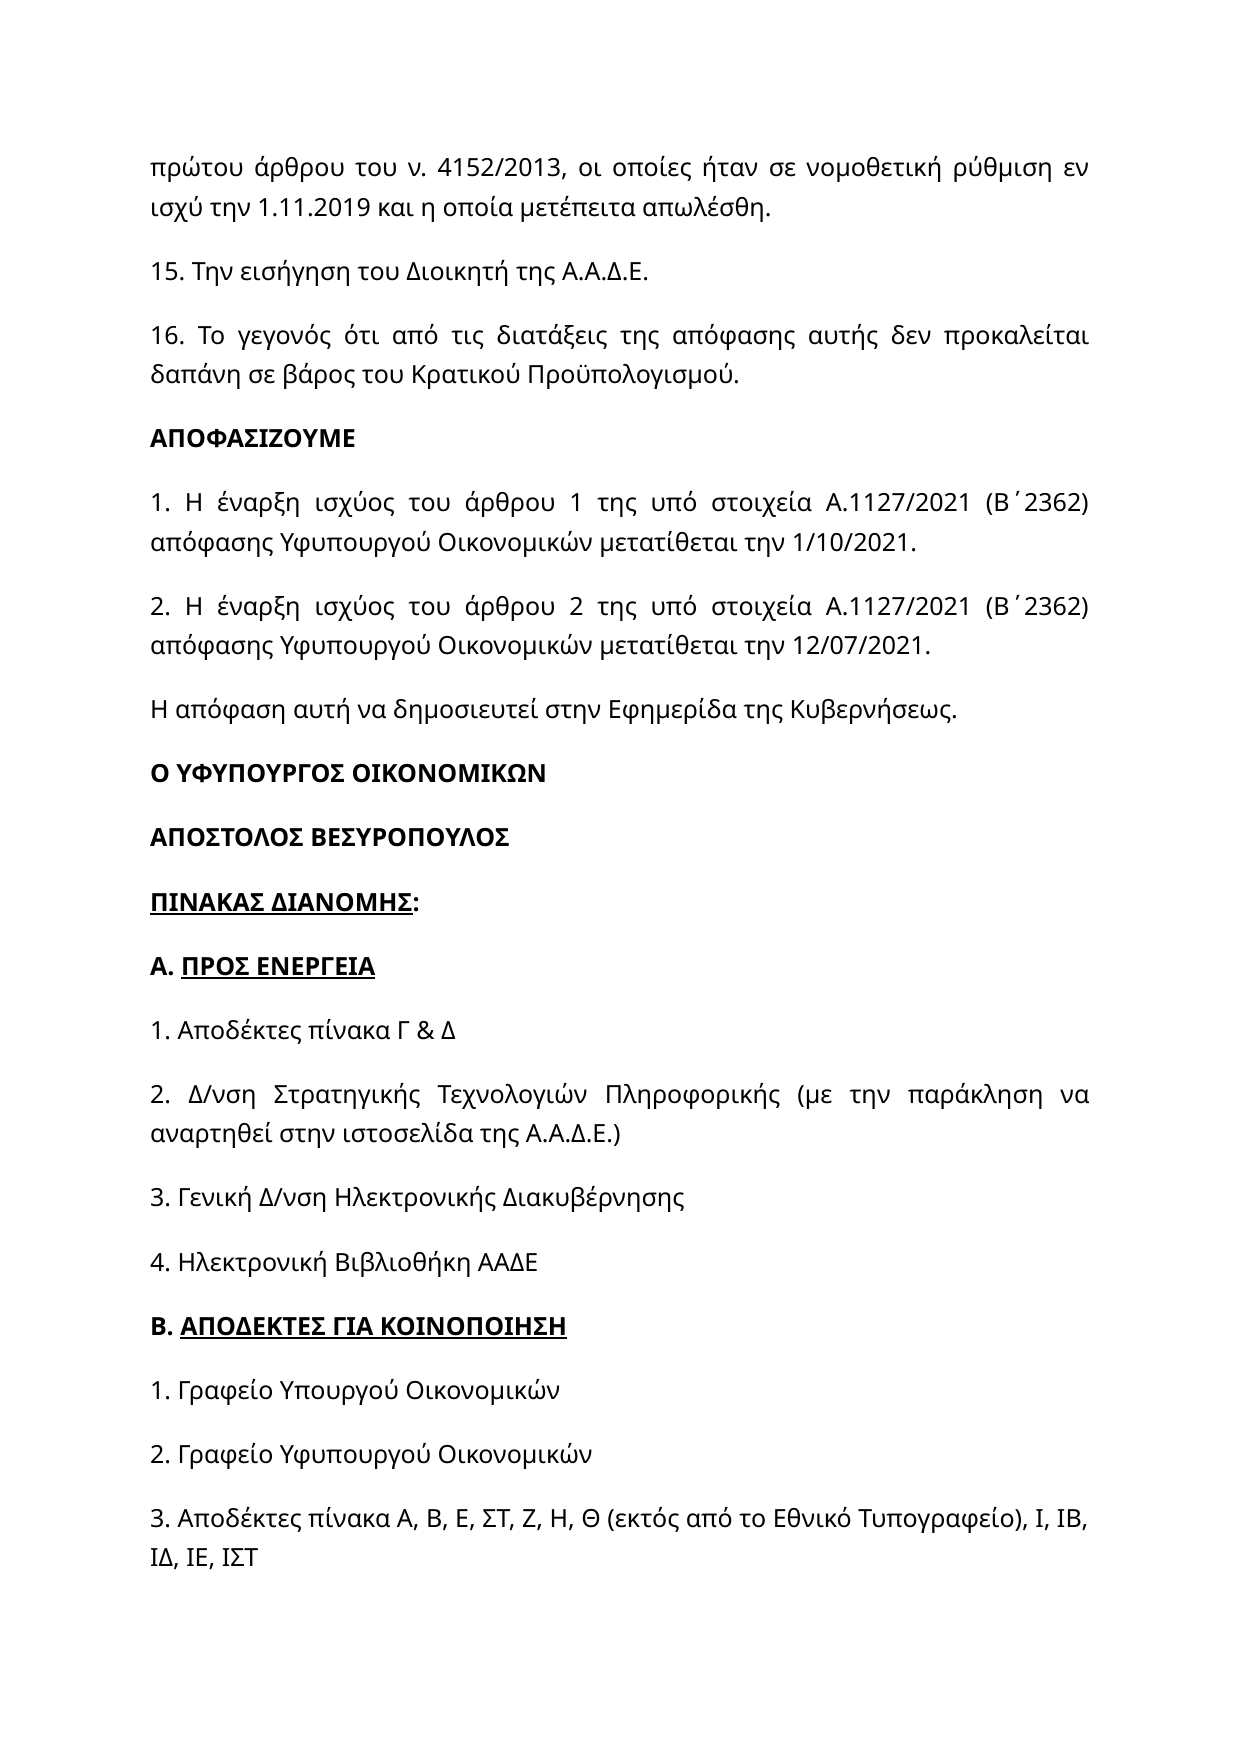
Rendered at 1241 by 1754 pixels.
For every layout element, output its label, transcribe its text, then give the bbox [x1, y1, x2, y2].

text 15. Την εισήγηση του Διοικητή της Α.Α.Δ.Ε. [150, 253, 1090, 287]
text Ο ΥΦΥΠΟΥΡΓΟΣ ΟΙΚΟΝΟΜΙΚΩΝ [150, 756, 1090, 790]
text Η απόφαση αυτή να δημοσιευτεί στην Εφημερίδα της Κυβερνήσεως. [150, 692, 1090, 726]
text 1. Αποδέκτες πίνακα Γ & Δ [150, 1012, 1090, 1047]
text 1. Γραφείο Υπουργού Οικονομικών [150, 1372, 1090, 1407]
text 1. Η έναρξη ισχύος του άρθρου 1 της υπό στοιχεία Α.1127/2021 (Β΄2362) απόφασης Υφυπουργού Οικονομικών μετατίθεται την 1/10/2021. [150, 485, 1090, 558]
text 2. Γραφείο Υφυπουργού Οικονομικών [150, 1437, 1090, 1471]
text Β. ΑΠΟΔΕΚΤΕΣ ΓΙΑ ΚΟΙΝΟΠΟΙΗΣΗ [150, 1308, 1090, 1342]
text 3. Αποδέκτες πίνακα Α, Β, Ε, ΣΤ, Ζ, Η, Θ (εκτός από το Εθνικό Τυπογραφείο), Ι, ΙΒ, ΙΔ, ΙΕ, ΙΣΤ [150, 1501, 1090, 1574]
text 16. Το γεγονός ότι από τις διατάξεις της απόφασης αυτής δεν προκαλείται δαπάνη σε βάρος του Κρατικού Προϋπολογισμού. [150, 317, 1090, 391]
text 2. Η έναρξη ισχύος του άρθρου 2 της υπό στοιχεία Α.1127/2021 (Β΄2362) απόφασης Υφυπουργού Οικονομικών μετατίθεται την 12/07/2021. [150, 588, 1090, 662]
text πρώτου άρθρου του ν. 4152/2013, οι οποίες ήταν σε νομοθετική ρύθμιση εν ισχύ την 1.11.2019 και η οποία μετέπειτα απωλέσθη. [150, 150, 1090, 223]
text ΠΙΝΑΚΑΣ ΔΙΑΝΟΜΗΣ: [150, 884, 1090, 918]
text 4. Ηλεκτρονική Βιβλιοθήκη ΑΑΔΕ [150, 1244, 1090, 1278]
text Α. ΠΡΟΣ ΕΝΕΡΓΕΙΑ [150, 948, 1090, 982]
text 3. Γενική Δ/νση Ηλεκτρονικής Διακυβέρνησης [150, 1180, 1090, 1214]
text ΑΠΟΣΤΟΛΟΣ ΒΕΣΥΡΟΠΟΥΛΟΣ [150, 820, 1090, 854]
text ΑΠΟΦΑΣΙΖΟΥΜΕ [150, 421, 1090, 455]
text 2. Δ/νση Στρατηγικής Τεχνολογιών Πληροφορικής (με την παράκληση να αναρτηθεί στην ιστοσελίδα της Α.Α.Δ.Ε.) [150, 1077, 1090, 1150]
